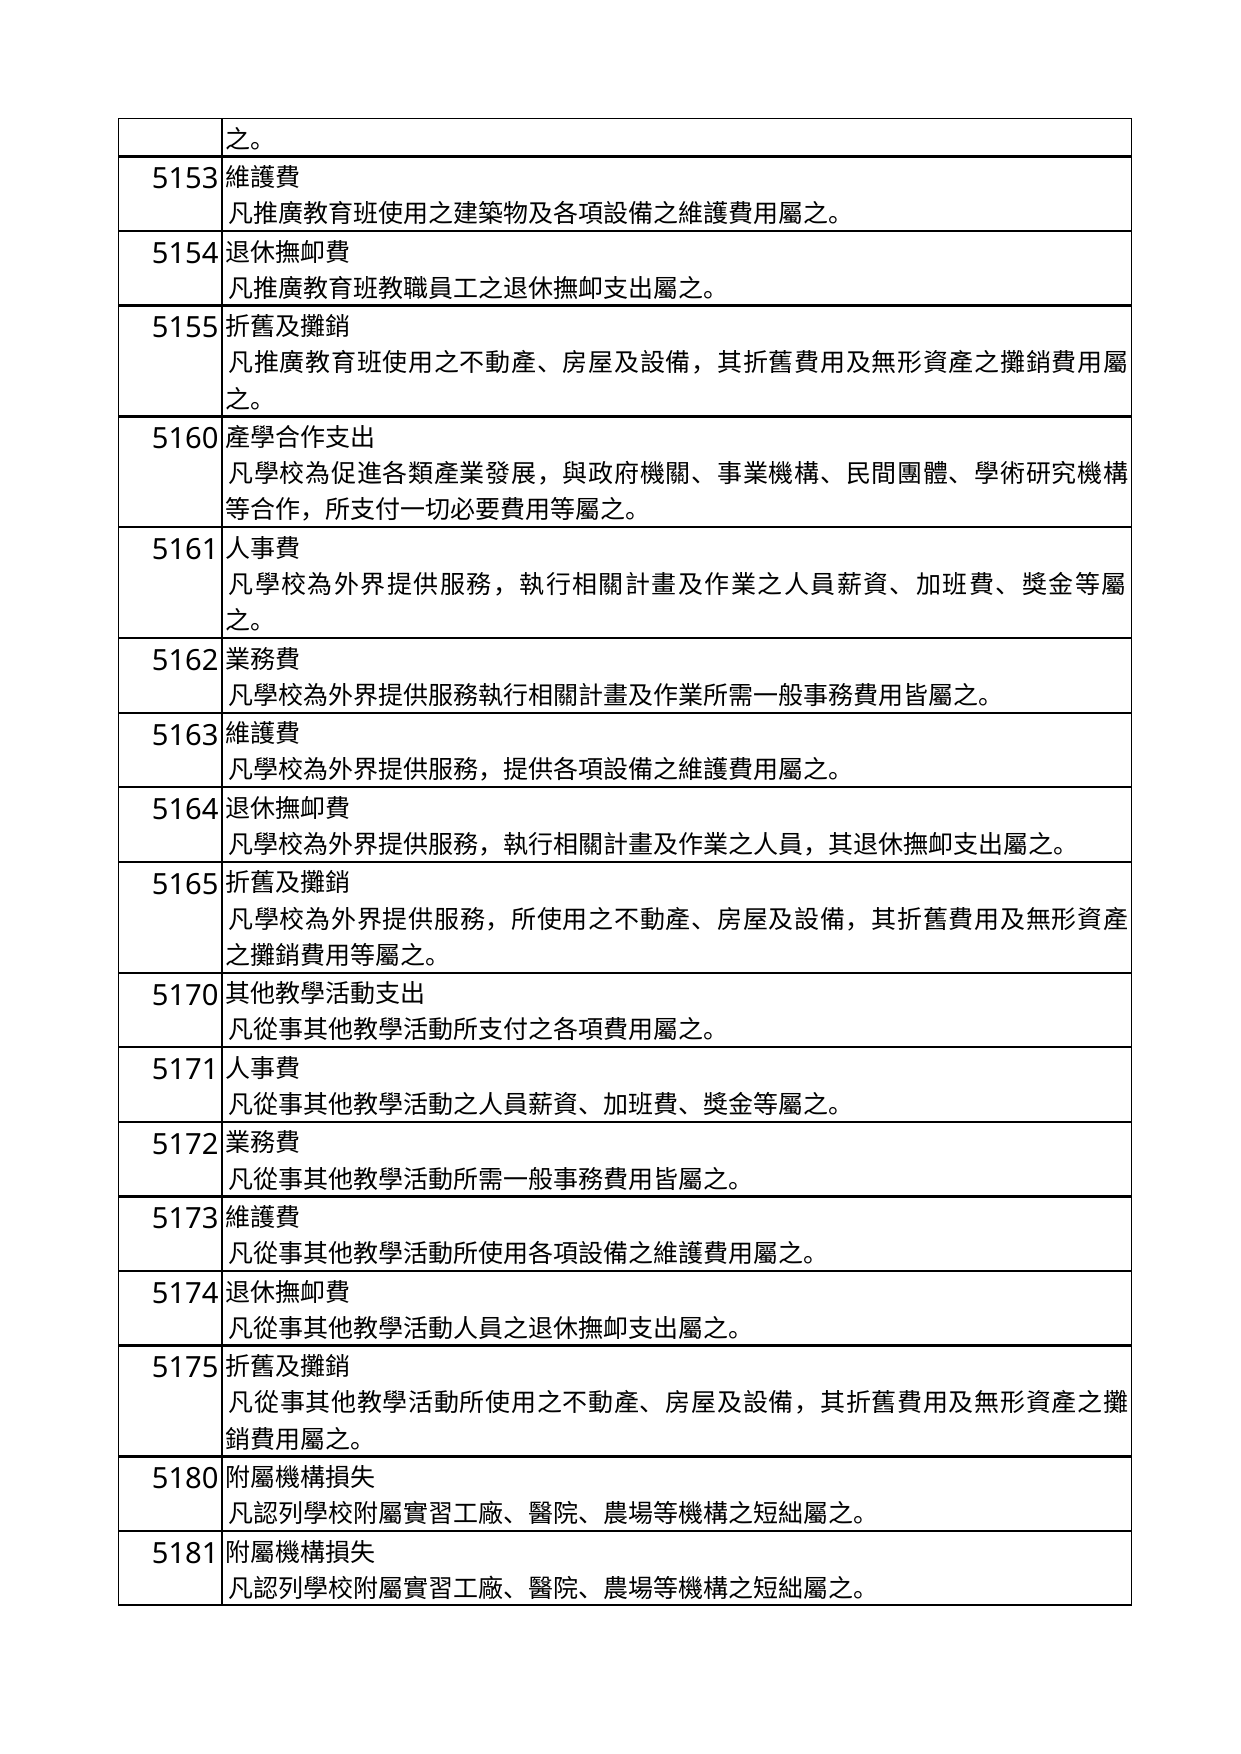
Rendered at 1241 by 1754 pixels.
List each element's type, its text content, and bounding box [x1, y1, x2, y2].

table_cell 5170 [119, 974, 221, 1046]
table_cell 5175 [119, 1347, 221, 1455]
table_cell 維護費 凡推廣教育班使用之建築物及各項設備之維護費用屬之。 [223, 158, 1131, 230]
table_cell 產學合作支出 凡學校為促進各類產業發展，與政府機關、事業機構、民間團體、學術研究機構等合作，所支付一切必要費用等屬之。 [223, 418, 1131, 526]
table_cell 5153 [119, 158, 221, 230]
table_cell 之。 [223, 119, 1131, 155]
table_cell 維護費 凡從事其他教學活動所使用各項設備之維護費用屬之。 [223, 1198, 1131, 1270]
table_cell 5174 [119, 1272, 221, 1344]
table_cell 5173 [119, 1198, 221, 1270]
table_cell 退休撫卹費 凡推廣教育班教職員工之退休撫卹支出屬之。 [223, 232, 1131, 304]
table_cell [119, 119, 221, 155]
table_cell 維護費 凡學校為外界提供服務，提供各項設備之維護費用屬之。 [223, 714, 1131, 786]
table_cell 5171 [119, 1048, 221, 1121]
table_cell 5172 [119, 1123, 221, 1195]
table_cell 5163 [119, 714, 221, 786]
table_cell 5165 [119, 863, 221, 972]
table_cell 5162 [119, 639, 221, 712]
table_cell 5164 [119, 788, 221, 861]
table_cell 人事費 凡從事其他教學活動之人員薪資、加班費、獎金等屬之。 [223, 1048, 1131, 1121]
table_cell 5160 [119, 418, 221, 526]
table_cell 5180 [119, 1458, 221, 1530]
table_cell 附屬機構損失 凡認列學校附屬實習工廠、醫院、農場等機構之短絀屬之。 [223, 1458, 1131, 1530]
table_cell 折舊及攤銷 凡推廣教育班使用之不動產、房屋及設備，其折舊費用及無形資產之攤銷費用屬之。 [223, 307, 1131, 415]
table_cell 5155 [119, 307, 221, 415]
table_cell 退休撫卹費 凡學校為外界提供服務，執行相關計畫及作業之人員，其退休撫卹支出屬之。 [223, 788, 1131, 861]
table_cell 折舊及攤銷 凡學校為外界提供服務，所使用之不動產、房屋及設備，其折舊費用及無形資產之攤銷費用等屬之。 [223, 863, 1131, 972]
table_cell 其他教學活動支出 凡從事其他教學活動所支付之各項費用屬之。 [223, 974, 1131, 1046]
table_cell 業務費 凡從事其他教學活動所需一般事務費用皆屬之。 [223, 1123, 1131, 1195]
table_cell 5161 [119, 528, 221, 637]
table_cell 業務費 凡學校為外界提供服務執行相關計畫及作業所需一般事務費用皆屬之。 [223, 639, 1131, 712]
table_cell 折舊及攤銷 凡從事其他教學活動所使用之不動產、房屋及設備，其折舊費用及無形資產之攤銷費用屬之。 [223, 1347, 1131, 1455]
table_cell 附屬機構損失 凡認列學校附屬實習工廠、醫院、農場等機構之短絀屬之。 [223, 1532, 1131, 1604]
table_cell 退休撫卹費 凡從事其他教學活動人員之退休撫卹支出屬之。 [223, 1272, 1131, 1344]
table_cell 人事費 凡學校為外界提供服務，執行相關計畫及作業之人員薪資、加班費、獎金等屬之。 [223, 528, 1131, 637]
table_cell 5154 [119, 232, 221, 304]
table_cell 5181 [119, 1532, 221, 1604]
